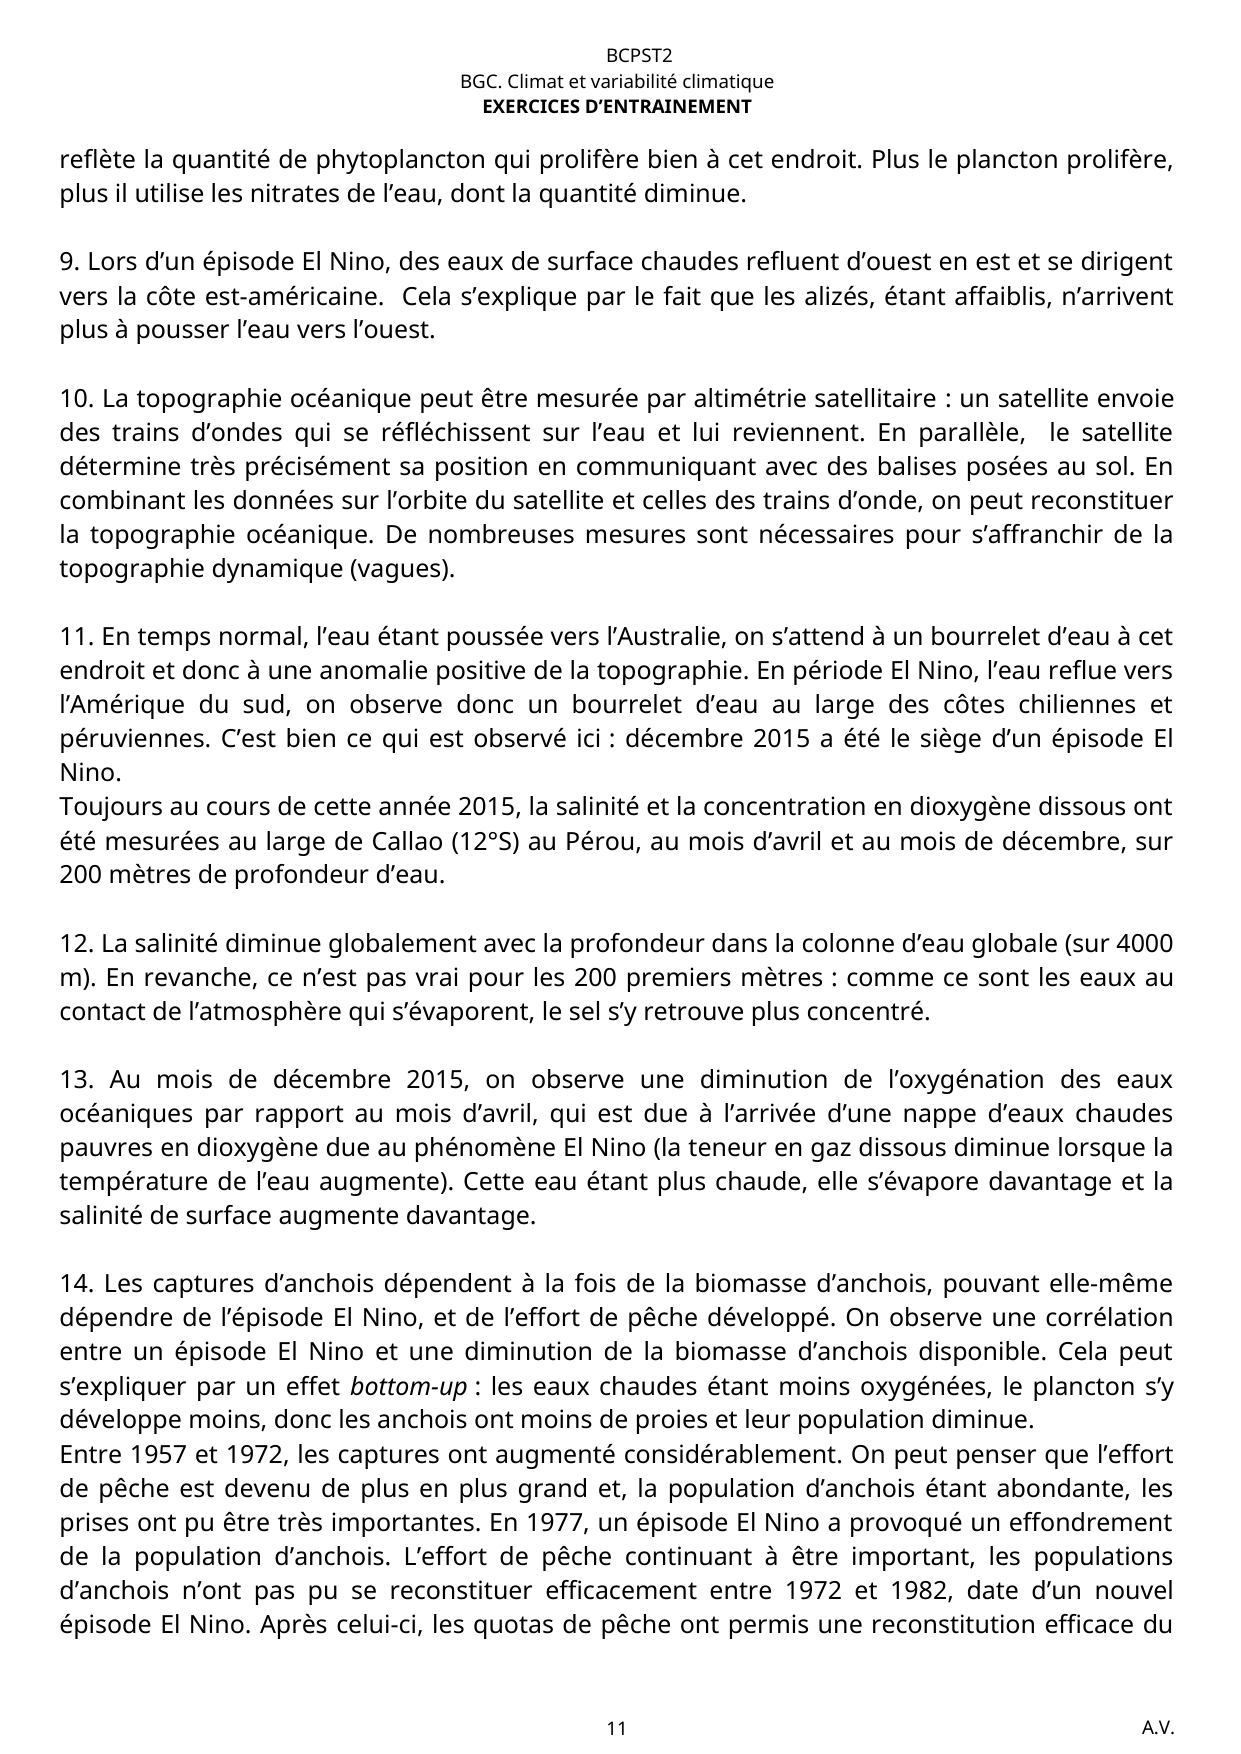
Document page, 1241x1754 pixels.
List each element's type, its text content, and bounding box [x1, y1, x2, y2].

text 11. En temps normal, l’eau étant poussée vers l’Australie, on s’attend à un bourrelet d’eau à cet endroit et donc à une anomalie positive de la topographie. En période El Nino, l’eau reflue vers l’Amérique du sud, on observe donc un bourrelet d’eau au large des côtes chiliennes et péruviennes. C’est bien ce qui est observé ici : décembre 2015 a été le siège d’un épisode El Nino. [59, 619, 1175, 789]
text 9. Lors d’un épisode El Nino, des eaux de surface chaudes refluent d’ouest en est et se dirigent vers la côte est-américaine. Cela s’explique par le fait que les alizés, étant affaiblis, n’arrivent plus à pousser l’eau vers l’ouest. [59, 244, 1175, 346]
text Entre 1957 et 1972, les captures ont augmenté considérablement. On peut penser que l’effort de pêche est devenu de plus en plus grand et, la population d’anchois étant abondante, les prises ont pu être très importantes. En 1977, un épisode El Nino a provoqué un effondrement de la population d’anchois. L’effort de pêche continuant à être important, les populations d’anchois n’ont pas pu se reconstituer efficacement entre 1972 et 1982, date d’un nouvel épisode El Nino. Après celui-ci, les quotas de pêche ont permis une reconstitution efficace du [59, 1436, 1175, 1641]
text 12. La salinité diminue globalement avec la profondeur dans la colonne d’eau globale (sur 4000 m). En revanche, ce n’est pas vrai pour les 200 premiers mètres : comme ce sont les eaux au contact de l’atmosphère qui s’évaporent, le sel s’y retrouve plus concentré. [59, 925, 1175, 1027]
text 14. Les captures d’anchois dépendent à la fois de la biomasse d’anchois, pouvant elle-même dépendre de l’épisode El Nino, et de l’effort de pêche développé. On observe une corrélation entre un épisode El Nino et une diminution de la biomasse d’anchois disponible. Cela peut s’expliquer par un effet bottom-up : les eaux chaudes étant moins oxygénées, le plancton s’y développe moins, donc les anchois ont moins de proies et leur population diminue. [59, 1266, 1175, 1436]
text reflète la quantité de phytoplancton qui prolifère bien à cet endroit. Plus le plancton prolifère, plus il utilise les nitrates de l’eau, dont la quantité diminue. [59, 142, 1175, 210]
text 10. La topographie océanique peut être mesurée par altimétrie satellitaire : un satellite envoie des trains d’ondes qui se réfléchissent sur l’eau et lui reviennent. En parallèle, le satellite détermine très précisément sa position en communiquant avec des balises posées au sol. En combinant les données sur l’orbite du satellite et celles des trains d’onde, on peut reconstituer la topographie océanique. De nombreuses mesures sont nécessaires pour s’affranchir de la topographie dynamique (vagues). [59, 380, 1175, 585]
text Toujours au cours de cette année 2015, la salinité et la concentration en dioxygène dissous ont été mesurées au large de Callao (12°S) au Pérou, au mois d’avril et au mois de décembre, sur 200 mètres de profondeur d’eau. [59, 789, 1175, 891]
text 13. Au mois de décembre 2015, on observe une diminution de l’oxygénation des eaux océaniques par rapport au mois d’avril, qui est due à l’arrivée d’une nappe d’eaux chaudes pauvres en dioxygène due au phénomène El Nino (la teneur en gaz dissous diminue lorsque la température de l’eau augmente). Cette eau étant plus chaude, elle s’évapore davantage et la salinité de surface augmente davantage. [59, 1062, 1175, 1232]
